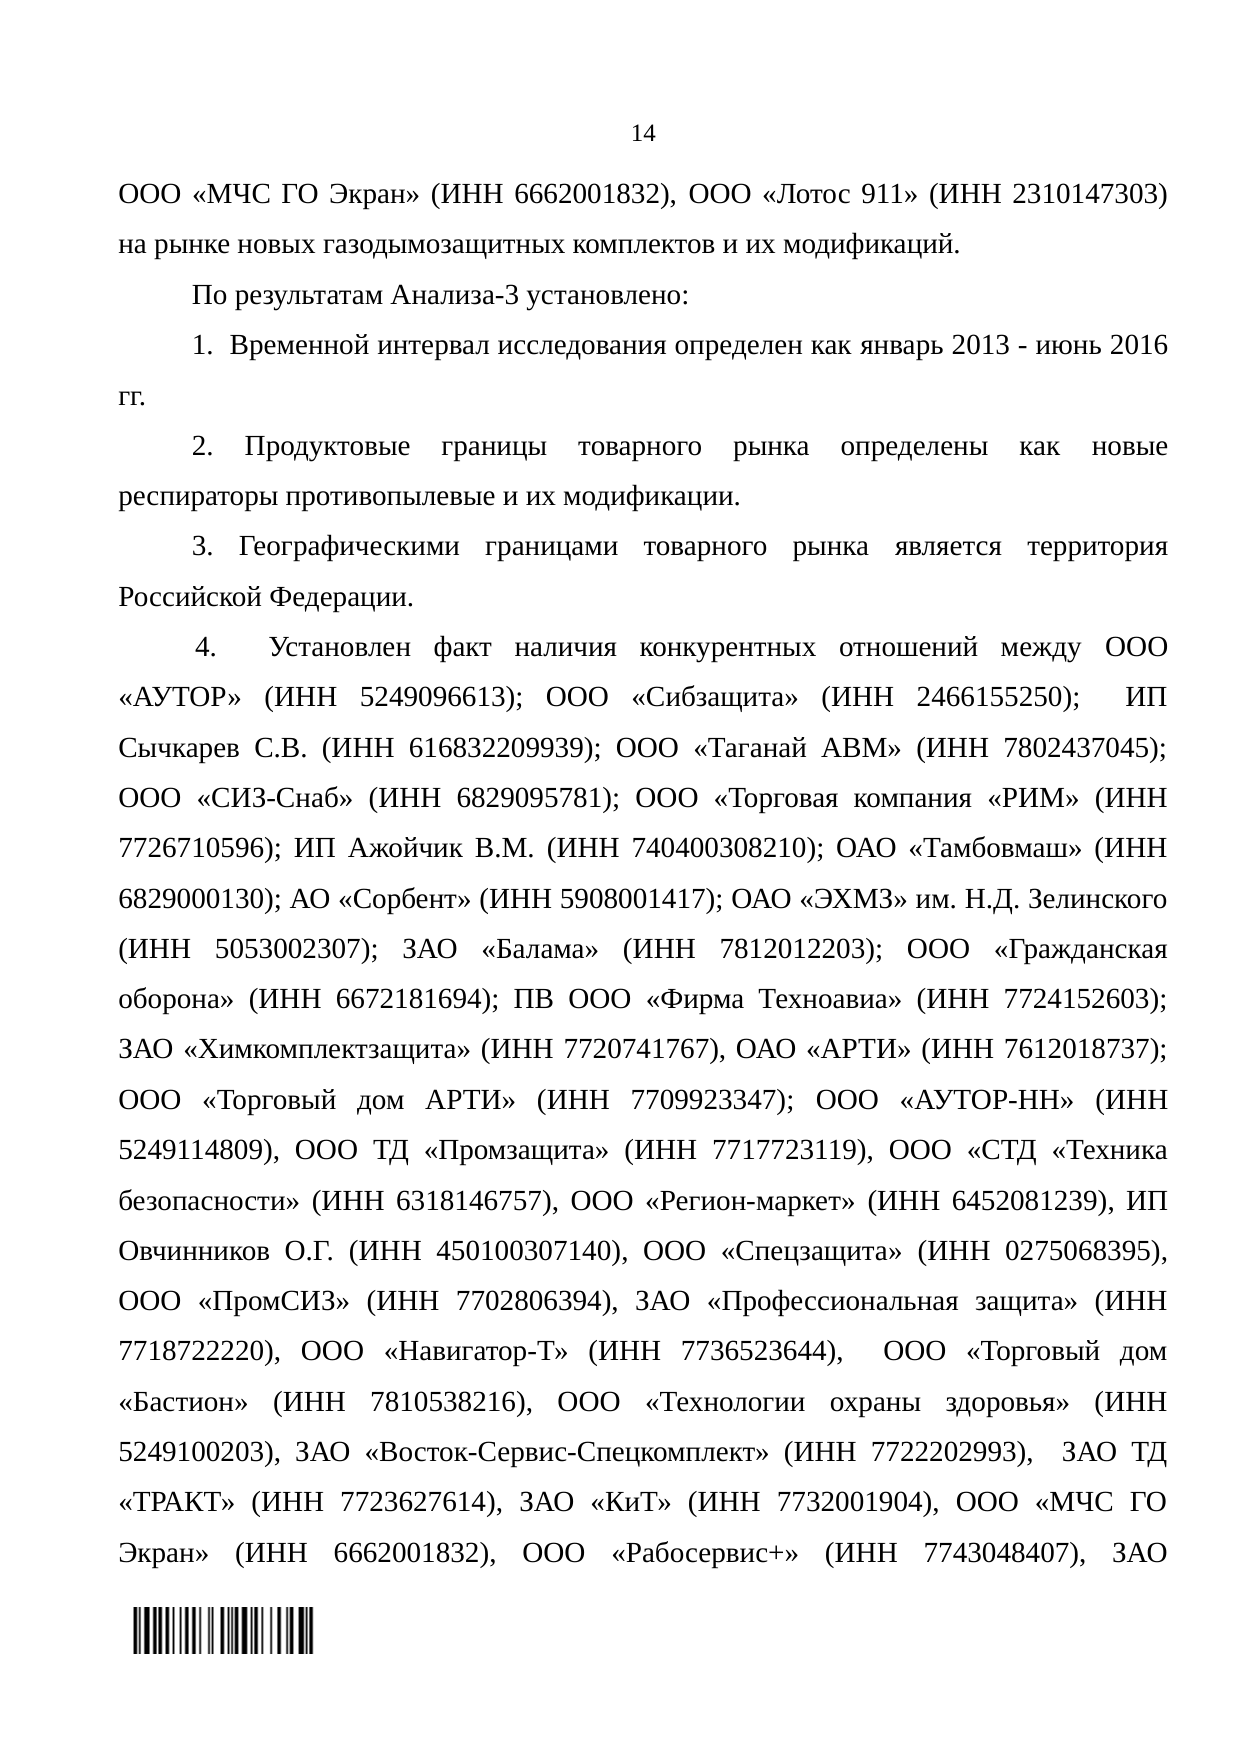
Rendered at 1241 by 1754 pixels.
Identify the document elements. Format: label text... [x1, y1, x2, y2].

text 3. Географическими границами товарного рынка является территория Российской Федерации. [118, 528, 1168, 612]
list ООО «МЧС ГО Экран» (ИНН 6662001832), ООО «Лотос 911» (ИНН 2310147303) на рынке новых газодымозащитных комплектов и их модификаций. [118, 176, 1168, 260]
list Установлен факт наличия конкурентных отношений между ООО «АУТОР» (ИНН 5249096613); ООО «Сибзащита» (ИНН 2466155250); ИП Сычкарев С.В. (ИНН 616832209939); ООО «Таганай АВМ» (ИНН 7802437045); ООО «СИЗ-Снаб» (ИНН 6829095781); ООО «Торговая компания «РИМ» (ИНН 7726710596); ИП Ажойчик В.М. (ИНН 740400308210); ОАО «Тамбовмаш» (ИНН 6829000130); АО «Сорбент» (ИНН 5908001417); ОАО «ЭХМЗ» им. Н.Д. Зелинского (ИНН 5053002307); ЗАО «Балама» (ИНН 7812012203); ООО «Гражданская оборона» (ИНН 6672181694); ПВ ООО «Фирма Техноавиа» (ИНН 7724152603); ЗАО «Химкомплектзащита» (ИНН 7720741767), ОАО «АРТИ» (ИНН 7612018737); ООО «Торговый дом АРТИ» (ИНН 7709923347); ООО «АУТОР-НН» (ИНН 5249114809), ООО ТД «Промзащита» (ИНН 7717723119), ООО «СТД «Техника безопасности» (ИНН 6318146757), ООО «Регион-маркет» (ИНН 6452081239), ИП Овчинников О.Г. (ИНН 450100307140), ООО «Спецзащита» (ИНН 0275068395), ООО «ПромСИЗ» (ИНН 7702806394), ЗАО «Профессиональная защита» (ИНН 7718722220), ООО «Навигатор-Т» (ИНН 7736523644), ООО «Торговый дом «Бастион» (ИНН 7810538216), ООО «Технологии охраны здоровья» (ИНН 5249100203), ЗАО «Восток-Сервис-Спецкомплект» (ИНН 7722202993), ЗАО ТД «ТРАКТ» (ИНН 7723627614), ЗАО «КиТ» (ИНН 7732001904), ООО «МЧС ГО Экран» (ИНН 6662001832), ООО «Рабосервис+» (ИНН 7743048407), ЗАО [118, 629, 1168, 1568]
text 1. Временной интервал исследования определен как январь 2013 - июнь 2016 гг. [118, 327, 1168, 411]
picture [118, 1607, 331, 1654]
text По результатам Анализа-3 установлено: [118, 277, 1168, 311]
text 2. Продуктовые границы товарного рынка определены как новые респираторы противопылевые и их модификации. [118, 428, 1168, 512]
